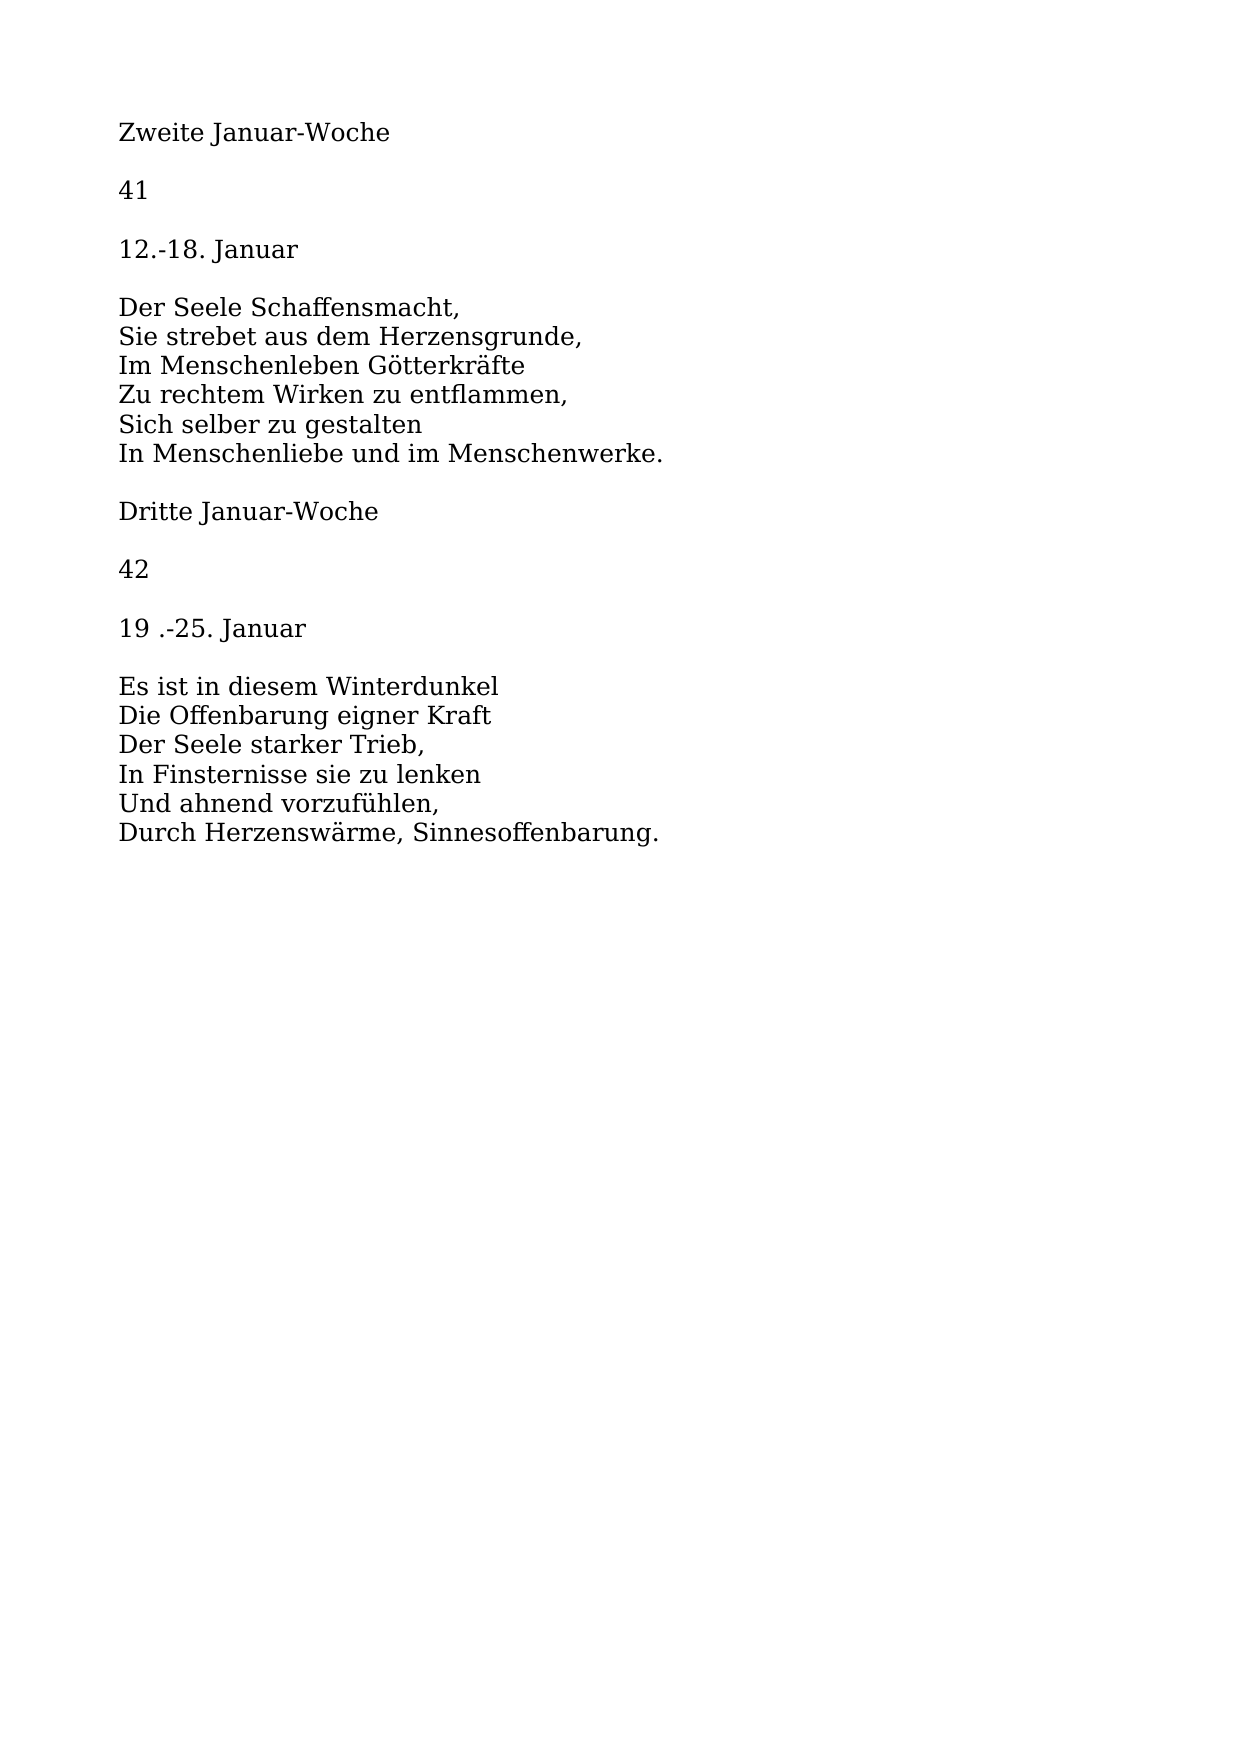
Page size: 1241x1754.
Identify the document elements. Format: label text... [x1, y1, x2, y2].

text 42 [118, 556, 1122, 585]
text In Finsternisse sie zu lenken [118, 760, 1122, 789]
text 19 .-25. Januar [118, 614, 1122, 643]
text Dritte Januar-Woche [118, 497, 1122, 526]
text Zu rechtem Wirken zu entflammen, [118, 381, 1122, 410]
text Sie strebet aus dem Herzensgrunde, [118, 322, 1122, 351]
text 12.-18. Januar [118, 235, 1122, 264]
text 41 [118, 176, 1122, 206]
text Durch Herzenswärme, Sinnesoffenbarung. [118, 818, 1122, 847]
text Sich selber zu gestalten [118, 410, 1122, 439]
text Der Seele starker Trieb, [118, 731, 1122, 760]
text Es ist in diesem Winterdunkel [118, 672, 1122, 701]
text Im Menschenleben Götterkräfte [118, 351, 1122, 381]
text Zweite Januar-Woche [118, 118, 1122, 147]
text Die Offenbarung eigner Kraft [118, 701, 1122, 731]
text Und ahnend vorzufühlen, [118, 789, 1122, 818]
text In Menschenliebe und im Menschenwerke. [118, 439, 1122, 468]
text Der Seele Schaffensmacht, [118, 293, 1122, 322]
